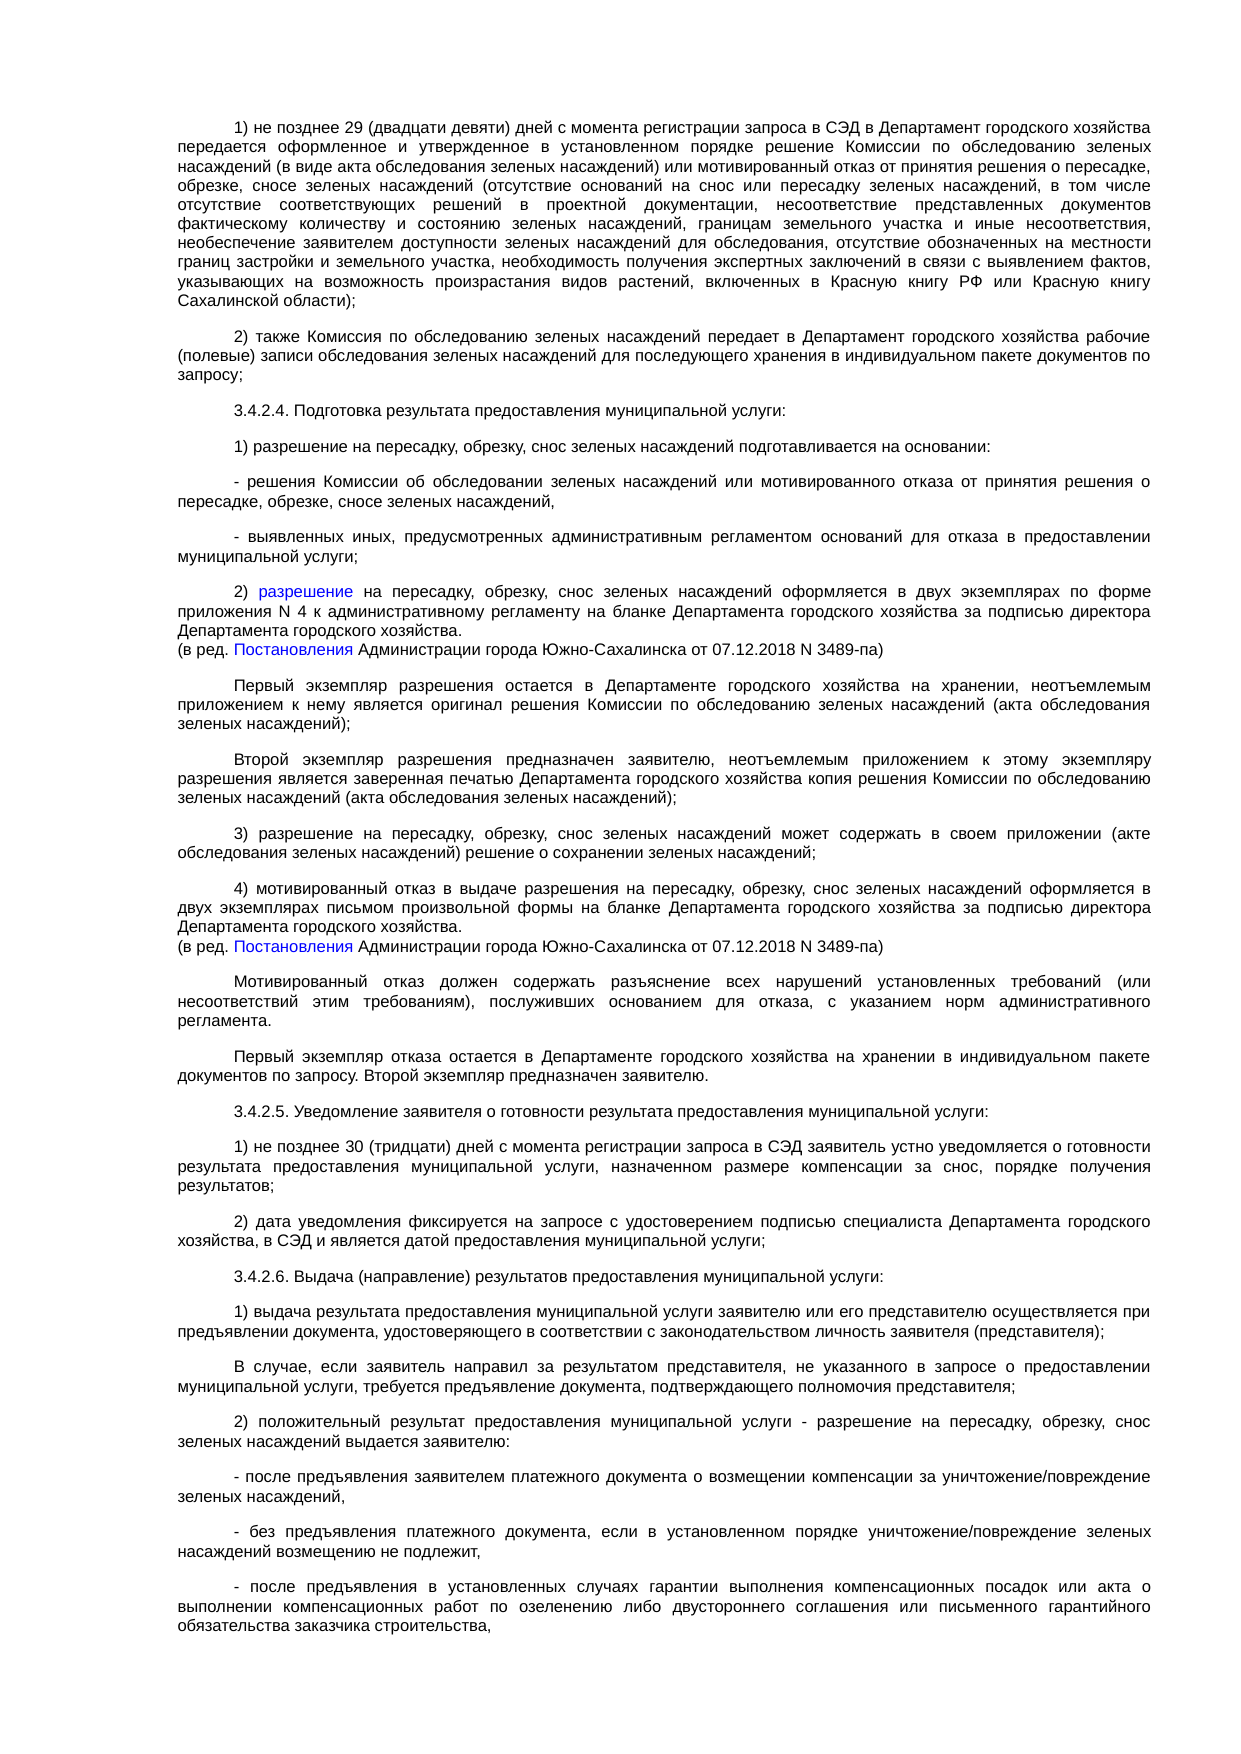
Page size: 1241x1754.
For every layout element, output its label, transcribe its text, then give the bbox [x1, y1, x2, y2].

text Второй экземпляр разрешения предназначен заявителю, неотъемлемым приложением к этому экземпляру разрешения является заверенная печатью Департамента городского хозяйства копия решения Комиссии по обследованию зеленых насаждений (акта обследования зеленых насаждений); [177, 750, 1152, 807]
text 2) дата уведомления фиксируется на запросе с удостоверением подписью специалиста Департамента городского хозяйства, в СЭД и является датой предоставления муниципальной услуги; [177, 1211, 1152, 1250]
text 2) разрешение на пересадку, обрезку, снос зеленых насаждений оформляется в двух экземплярах по форме приложения N 4 к административному регламенту на бланке Департамента городского хозяйства за подписью директора Департамента городского хозяйства. [177, 582, 1152, 640]
text 1) разрешение на пересадку, обрезку, снос зеленых насаждений подготавливается на основании: [177, 436, 1152, 456]
text 1) не позднее 29 (двадцати девяти) дней с момента регистрации запроса в СЭД в Департамент городского хозяйства передается оформленное и утвержденное в установленном порядке решение Комиссии по обследованию зеленых насаждений (в виде акта обследования зеленых насаждений) или мотивированный отказ от принятия решения о пересадке, обрезке, сносе зеленых насаждений (отсутствие оснований на снос или пересадку зеленых насаждений, в том числе отсутствие соответствующих решений в проектной документации, несоответствие представленных документов фактическому количеству и состоянию зеленых насаждений, границам земельного участка и иные несоответствия, необеспечение заявителем доступности зеленых насаждений для обследования, отсутствие обозначенных на местности границ застройки и земельного участка, необходимость получения экспертных заключений в связи с выявлением фактов, указывающих на возможность произрастания видов растений, включенных в Красную книгу РФ или Красную книгу Сахалинской области); [177, 118, 1152, 310]
text - без предъявления платежного документа, если в установленном порядке уничтожение/повреждение зеленых насаждений возмещению не подлежит, [177, 1522, 1152, 1561]
text (в ред. Постановления Администрации города Южно-Сахалинска от 07.12.2018 N 3489-па) [177, 640, 1152, 659]
text (в ред. Постановления Администрации города Южно-Сахалинска от 07.12.2018 N 3489-па) [177, 936, 1152, 956]
text - решения Комиссии об обследовании зеленых насаждений или мотивированного отказа от принятия решения о пересадке, обрезке, сносе зеленых насаждений, [177, 472, 1152, 511]
text - выявленных иных, предусмотренных административным регламентом оснований для отказа в предоставлении муниципальной услуги; [177, 527, 1152, 566]
text 3.4.2.5. Уведомление заявителя о готовности результата предоставления муниципальной услуги: [177, 1101, 1152, 1121]
text 1) выдача результата предоставления муниципальной услуги заявителю или его представителю осуществляется при предъявлении документа, удостоверяющего в соответствии с законодательством личность заявителя (представителя); [177, 1302, 1152, 1341]
text Мотивированный отказ должен содержать разъяснение всех нарушений установленных требований (или несоответствий этим требованиям), послуживших основанием для отказа, с указанием норм административного регламента. [177, 972, 1152, 1030]
text В случае, если заявитель направил за результатом представителя, не указанного в запросе о предоставлении муниципальной услуги, требуется предъявление документа, подтверждающего полномочия представителя; [177, 1357, 1152, 1396]
text 3) разрешение на пересадку, обрезку, снос зеленых насаждений может содержать в своем приложении (акте обследования зеленых насаждений) решение о сохранении зеленых насаждений; [177, 824, 1152, 862]
text 3.4.2.6. Выдача (направление) результатов предоставления муниципальной услуги: [177, 1266, 1152, 1286]
text 4) мотивированный отказ в выдаче разрешения на пересадку, обрезку, снос зеленых насаждений оформляется в двух экземплярах письмом произвольной формы на бланке Департамента городского хозяйства за подписью директора Департамента городского хозяйства. [177, 879, 1152, 936]
text - после предъявления в установленных случаях гарантии выполнения компенсационных посадок или акта о выполнении компенсационных работ по озеленению либо двустороннего соглашения или письменного гарантийного обязательства заказчика строительства, [177, 1577, 1152, 1635]
text - после предъявления заявителем платежного документа о возмещении компенсации за уничтожение/повреждение зеленых насаждений, [177, 1467, 1152, 1506]
text 3.4.2.4. Подготовка результата предоставления муниципальной услуги: [177, 401, 1152, 420]
text Первый экземпляр отказа остается в Департаменте городского хозяйства на хранении в индивидуальном пакете документов по запросу. Второй экземпляр предназначен заявителю. [177, 1046, 1152, 1085]
text 2) также Комиссия по обследованию зеленых насаждений передает в Департамент городского хозяйства рабочие (полевые) записи обследования зеленых насаждений для последующего хранения в индивидуальном пакете документов по запросу; [177, 326, 1152, 384]
text 2) положительный результат предоставления муниципальной услуги - разрешение на пересадку, обрезку, снос зеленых насаждений выдается заявителю: [177, 1412, 1152, 1451]
text Первый экземпляр разрешения остается в Департаменте городского хозяйства на хранении, неотъемлемым приложением к нему является оригинал решения Комиссии по обследованию зеленых насаждений (акта обследования зеленых насаждений); [177, 676, 1152, 733]
text 1) не позднее 30 (тридцати) дней с момента регистрации запроса в СЭД заявитель устно уведомляется о готовности результата предоставления муниципальной услуги, назначенном размере компенсации за снос, порядке получения результатов; [177, 1137, 1152, 1195]
